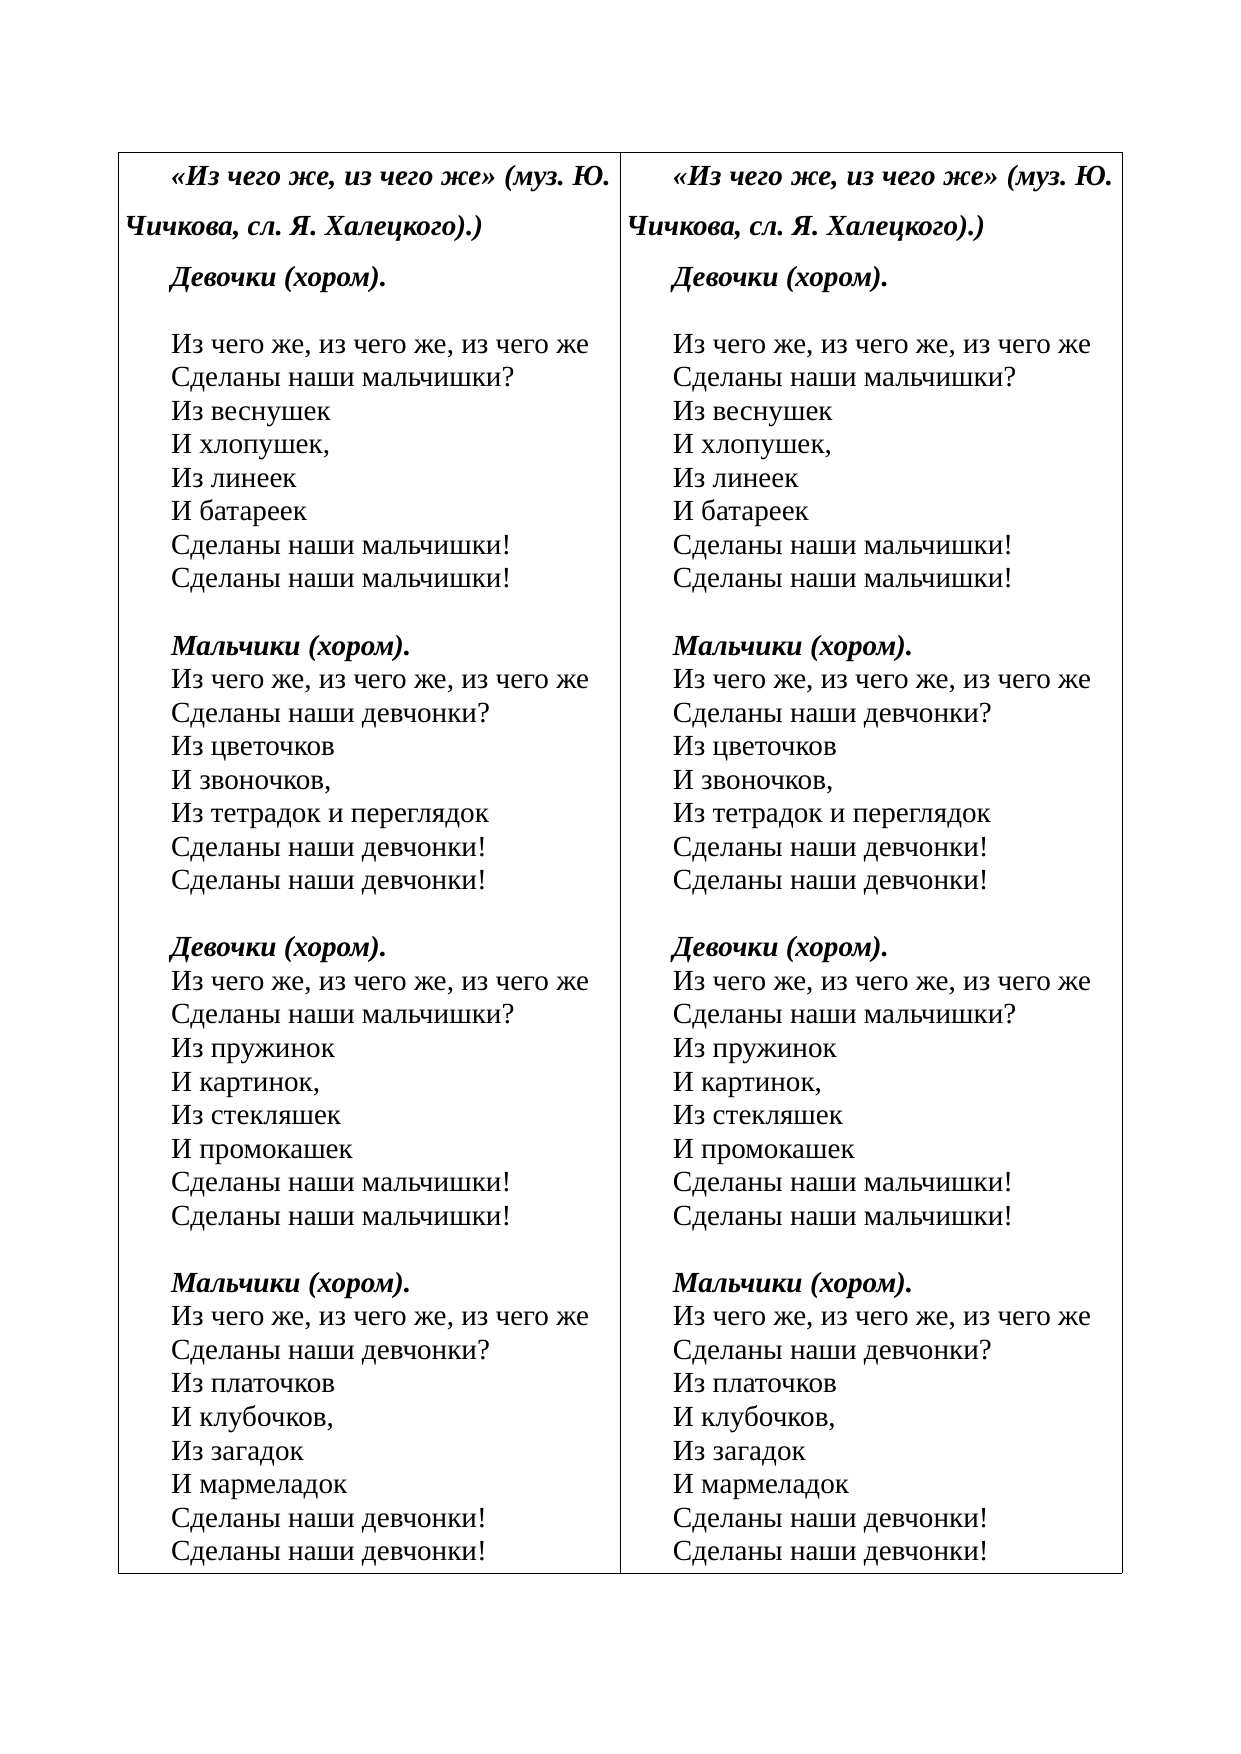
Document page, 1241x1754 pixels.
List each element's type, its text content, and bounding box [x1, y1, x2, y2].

table_header «Из чего же, из чего же» (муз. Ю. Чичкова, сл. Я. Халецкого).) Девочки (хором). Из чего же, из чего же, из чего же Сделаны наши мальчишки? Из веснушек И хлопушек, Из линеек И батареек Сделаны наши мальчишки! Сделаны наши мальчишки! Мальчики (хором). Из чего же, из чего же, из чего же Сделаны наши девчонки? Из цветочков И звоночков, Из тетрадок и переглядок Сделаны наши девчонки! Сделаны наши девчонки! Девочки (хором). Из чего же, из чего же, из чего же Сделаны наши мальчишки? Из пружинок И картинок, Из стекляшек И промокашек Сделаны наши мальчишки! Сделаны наши мальчишки! Мальчики (хором). Из чего же, из чего же, из чего же Сделаны наши девчонки? Из платочков И клубочков, Из загадок И мармеладок Сделаны наши девчонки! Сделаны наши девчонки! [621, 153, 1122, 1572]
table_header «Из чего же, из чего же» (муз. Ю. Чичкова, сл. Я. Халецкого).) Девочки (хором). Из чего же, из чего же, из чего же Сделаны наши мальчишки? Из веснушек И хлопушек, Из линеек И батареек Сделаны наши мальчишки! Сделаны наши мальчишки! Мальчики (хором). Из чего же, из чего же, из чего же Сделаны наши девчонки? Из цветочков И звоночков, Из тетрадок и переглядок Сделаны наши девчонки! Сделаны наши девчонки! Девочки (хором). Из чего же, из чего же, из чего же Сделаны наши мальчишки? Из пружинок И картинок, Из стекляшек И промокашек Сделаны наши мальчишки! Сделаны наши мальчишки! Мальчики (хором). Из чего же, из чего же, из чего же Сделаны наши девчонки? Из платочков И клубочков, Из загадок И мармеладок Сделаны наши девчонки! Сделаны наши девчонки! [119, 153, 620, 1572]
